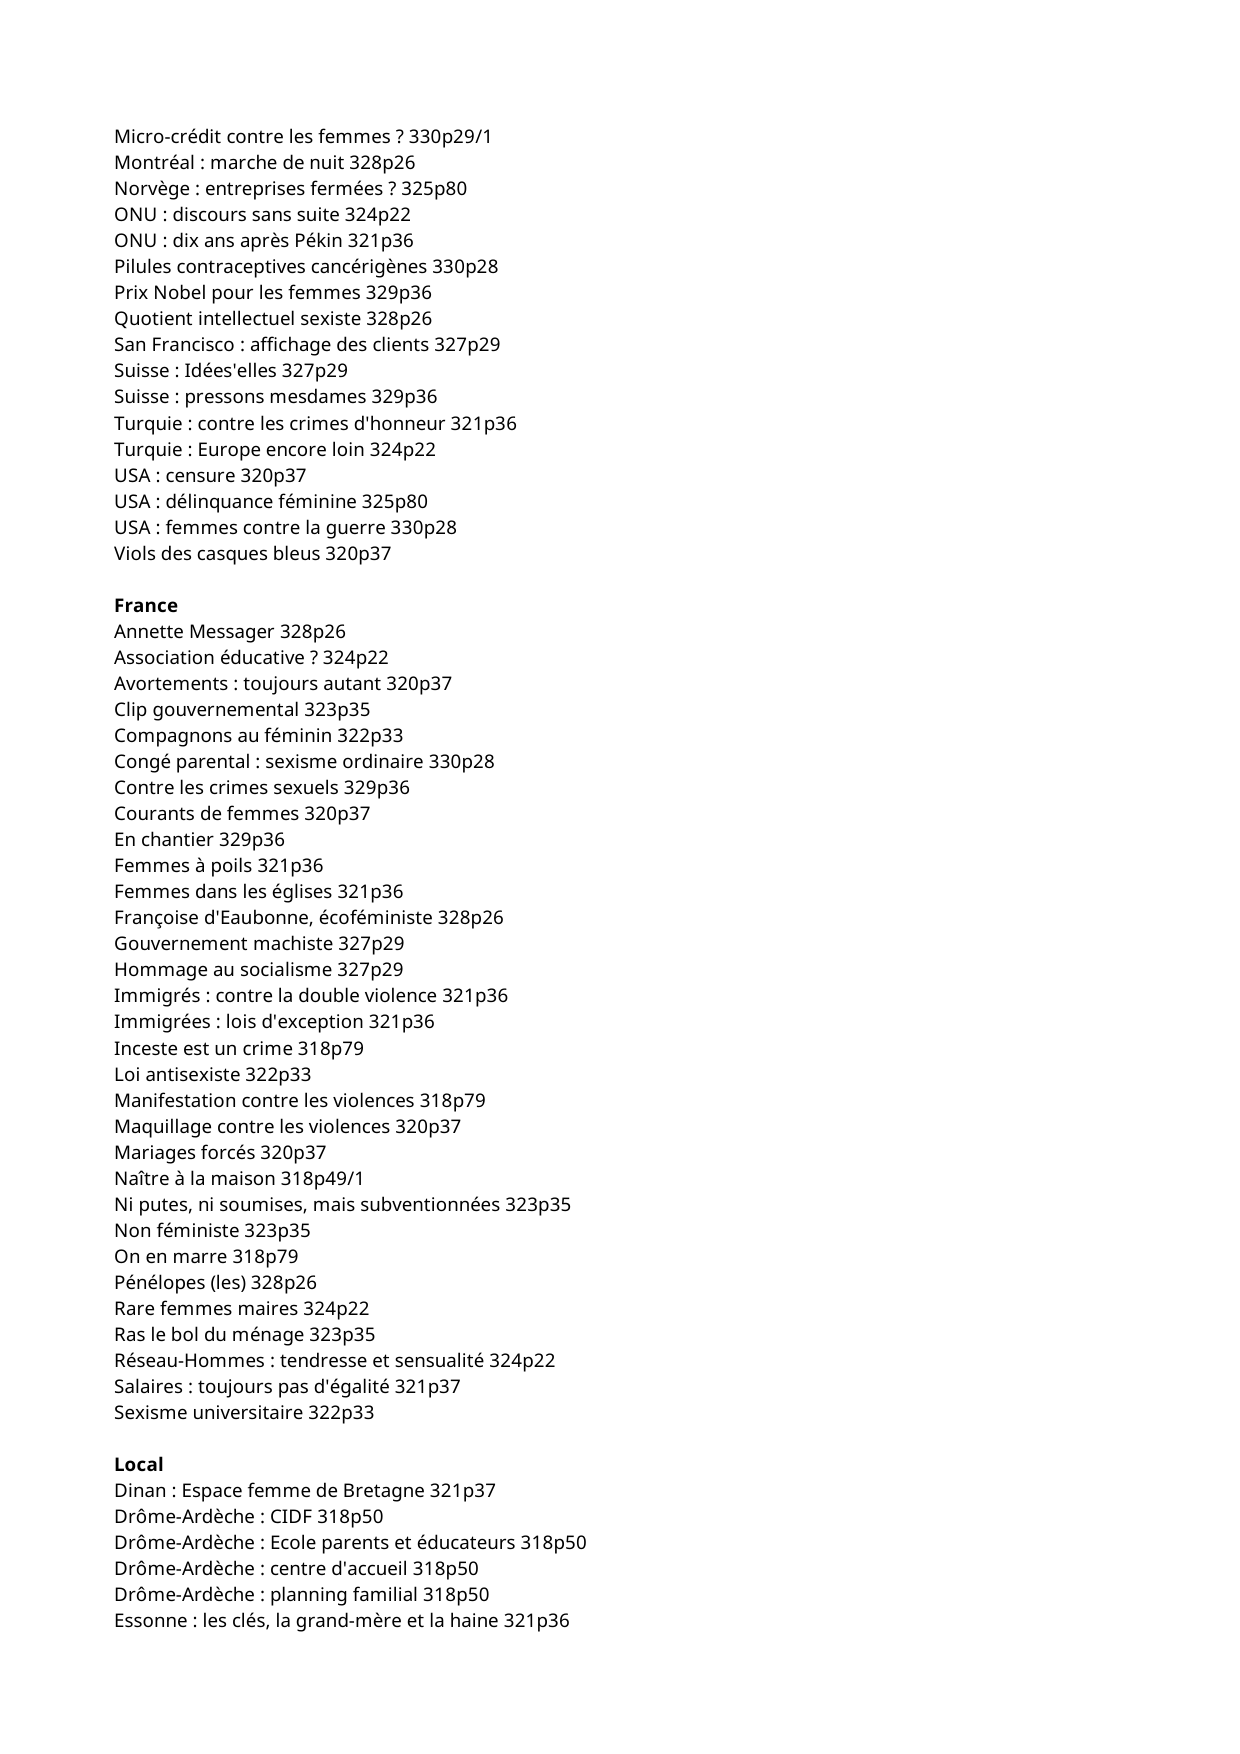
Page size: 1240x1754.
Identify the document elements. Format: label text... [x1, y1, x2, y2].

text Suisse : pressons mesdames 329p36 [114, 383, 1126, 409]
text Avortements : toujours autant 320p37 [114, 670, 1126, 696]
text Françoise d'Eaubonne, écoféministe 328p26 [114, 904, 1126, 930]
text Naître à la maison 318p49/1 [114, 1164, 1126, 1191]
text Courants de femmes 320p37 [114, 800, 1126, 826]
text Turquie : contre les crimes d'honneur 321p36 [114, 409, 1126, 435]
text ONU : dix ans après Pékin 321p36 [114, 227, 1126, 253]
text Hommage au socialisme 327p29 [114, 956, 1126, 982]
text Ni putes, ni soumises, mais subventionnées 323p35 [114, 1191, 1126, 1217]
text On en marre 318p79 [114, 1243, 1126, 1269]
text Norvège : entreprises fermées ? 325p80 [114, 175, 1126, 201]
text Réseau-Hommes : tendresse et sensualité 324p22 [114, 1347, 1126, 1373]
text Drôme-Ardèche : CIDF 318p50 [114, 1503, 1126, 1529]
text Local [114, 1451, 1126, 1477]
text En chantier 329p36 [114, 826, 1126, 852]
text France [114, 592, 1126, 618]
text Suisse : Idées'elles 327p29 [114, 357, 1126, 383]
text Femmes dans les églises 321p36 [114, 878, 1126, 904]
text Gouvernement machiste 327p29 [114, 930, 1126, 956]
text USA : femmes contre la guerre 330p28 [114, 513, 1126, 539]
text Drôme-Ardèche : planning familial 318p50 [114, 1581, 1126, 1607]
text Micro-crédit contre les femmes ? 330p29/1 [114, 123, 1126, 149]
text Drôme-Ardèche : Ecole parents et éducateurs 318p50 [114, 1529, 1126, 1555]
text Montréal : marche de nuit 328p26 [114, 149, 1126, 175]
text Femmes à poils 321p36 [114, 852, 1126, 878]
text USA : censure 320p37 [114, 461, 1126, 487]
text Prix Nobel pour les femmes 329p36 [114, 279, 1126, 305]
text Drôme-Ardèche : centre d'accueil 318p50 [114, 1555, 1126, 1581]
text San Francisco : affichage des clients 327p29 [114, 331, 1126, 357]
text Salaires : toujours pas d'égalité 321p37 [114, 1373, 1126, 1399]
text Immigrées : lois d'exception 321p36 [114, 1008, 1126, 1034]
text Mariages forcés 320p37 [114, 1138, 1126, 1164]
text Dinan : Espace femme de Bretagne 321p37 [114, 1477, 1126, 1503]
text Sexisme universitaire 322p33 [114, 1399, 1126, 1425]
text Compagnons au féminin 322p33 [114, 722, 1126, 748]
text Clip gouvernemental 323p35 [114, 696, 1126, 722]
text Association éducative ? 324p22 [114, 644, 1126, 670]
text Turquie : Europe encore loin 324p22 [114, 435, 1126, 461]
text Pénélopes (les) 328p26 [114, 1269, 1126, 1295]
text Inceste est un crime 318p79 [114, 1034, 1126, 1060]
text Quotient intellectuel sexiste 328p26 [114, 305, 1126, 331]
text USA : délinquance féminine 325p80 [114, 487, 1126, 513]
text Viols des casques bleus 320p37 [114, 539, 1126, 566]
text Contre les crimes sexuels 329p36 [114, 774, 1126, 800]
text Immigrés : contre la double violence 321p36 [114, 982, 1126, 1008]
text Maquillage contre les violences 320p37 [114, 1112, 1126, 1138]
text Rare femmes maires 324p22 [114, 1295, 1126, 1321]
text Loi antisexiste 322p33 [114, 1060, 1126, 1086]
text Pilules contraceptives cancérigènes 330p28 [114, 253, 1126, 279]
text Ras le bol du ménage 323p35 [114, 1321, 1126, 1347]
text Annette Messager 328p26 [114, 618, 1126, 644]
text Essonne : les clés, la grand-mère et la haine 321p36 [114, 1607, 1126, 1633]
text ONU : discours sans suite 324p22 [114, 201, 1126, 227]
text Manifestation contre les violences 318p79 [114, 1086, 1126, 1112]
text Non féministe 323p35 [114, 1217, 1126, 1243]
text Congé parental : sexisme ordinaire 330p28 [114, 748, 1126, 774]
